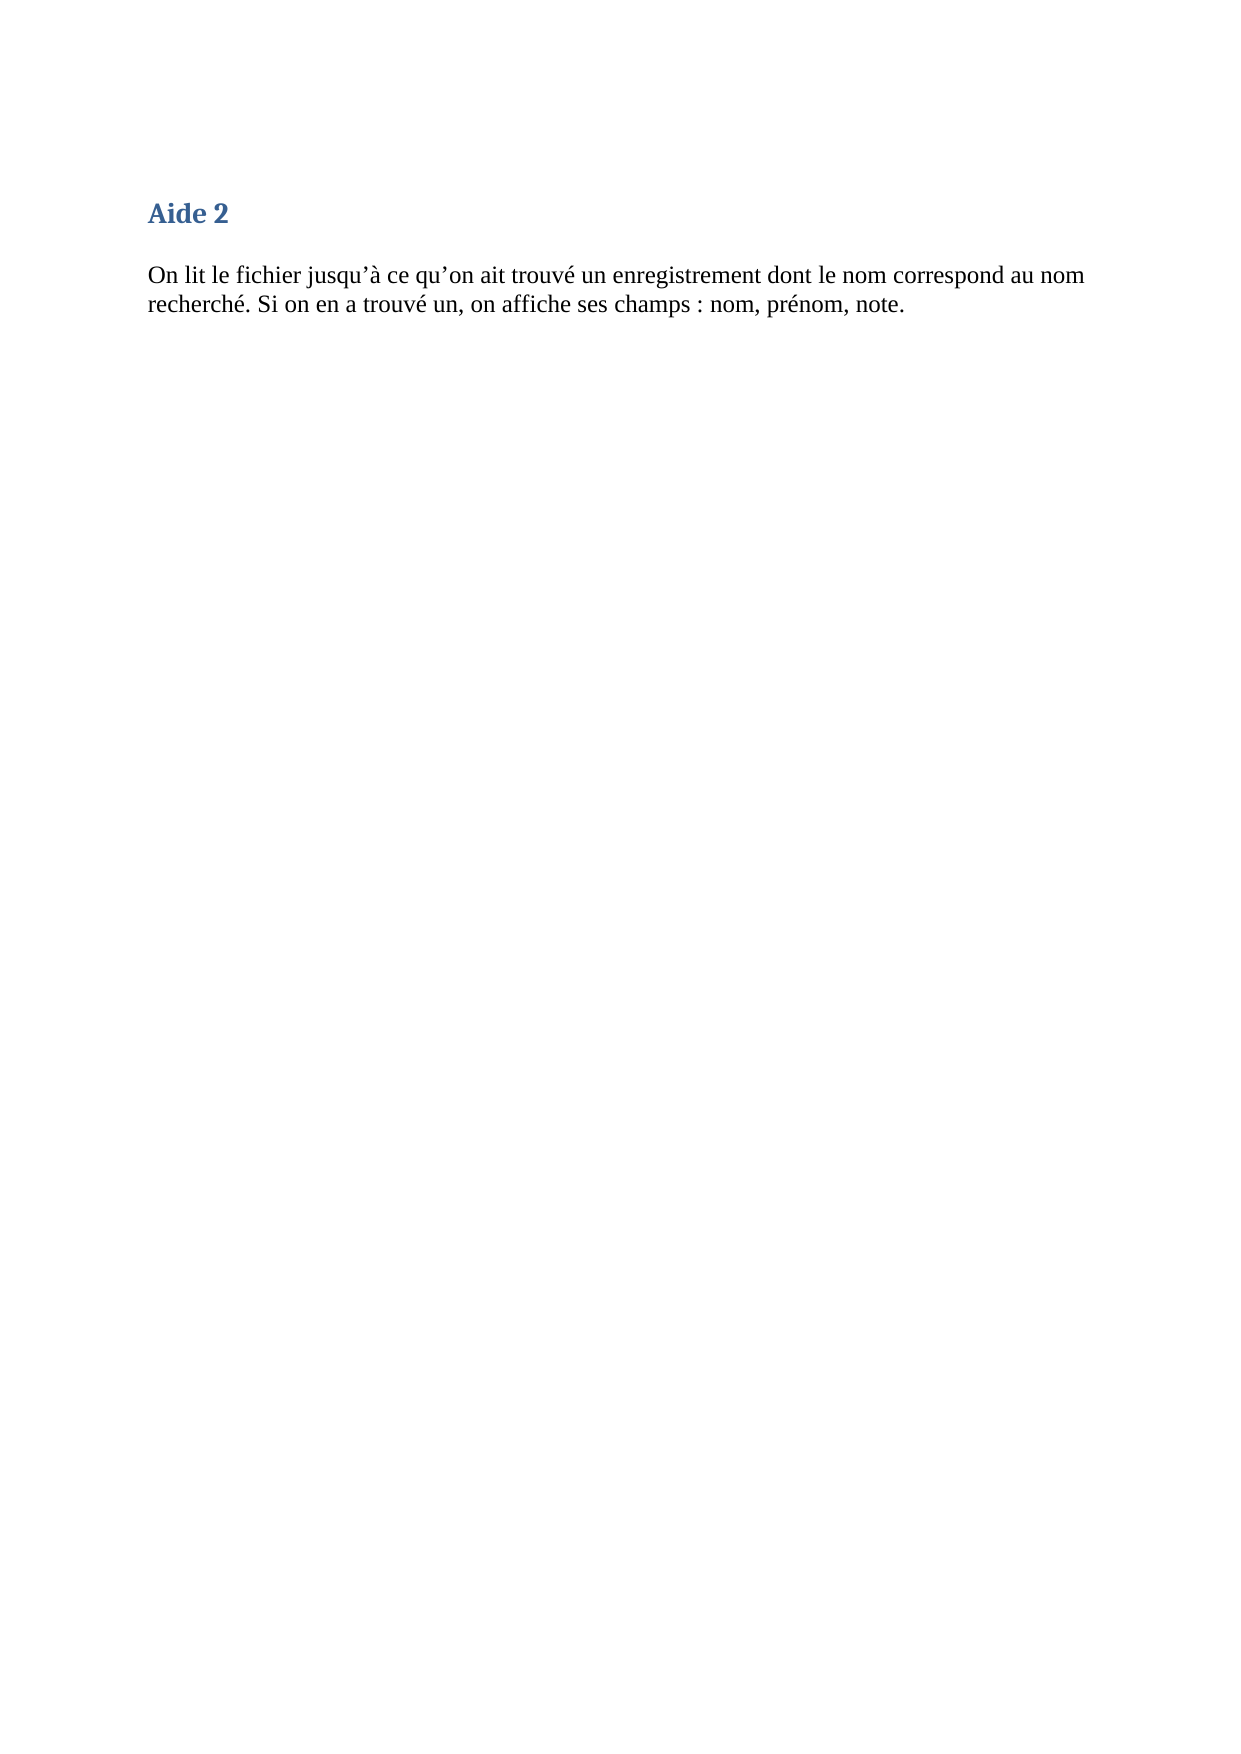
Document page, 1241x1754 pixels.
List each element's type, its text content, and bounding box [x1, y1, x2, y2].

subtitle Aide 2 [148, 198, 1092, 231]
text On lit le fichier jusqu’à ce qu’on ait trouvé un enregistrement dont le nom correspond au nom recherché. Si on en a trouvé un, on affiche ses champs : nom, prénom, note. [148, 260, 1092, 317]
